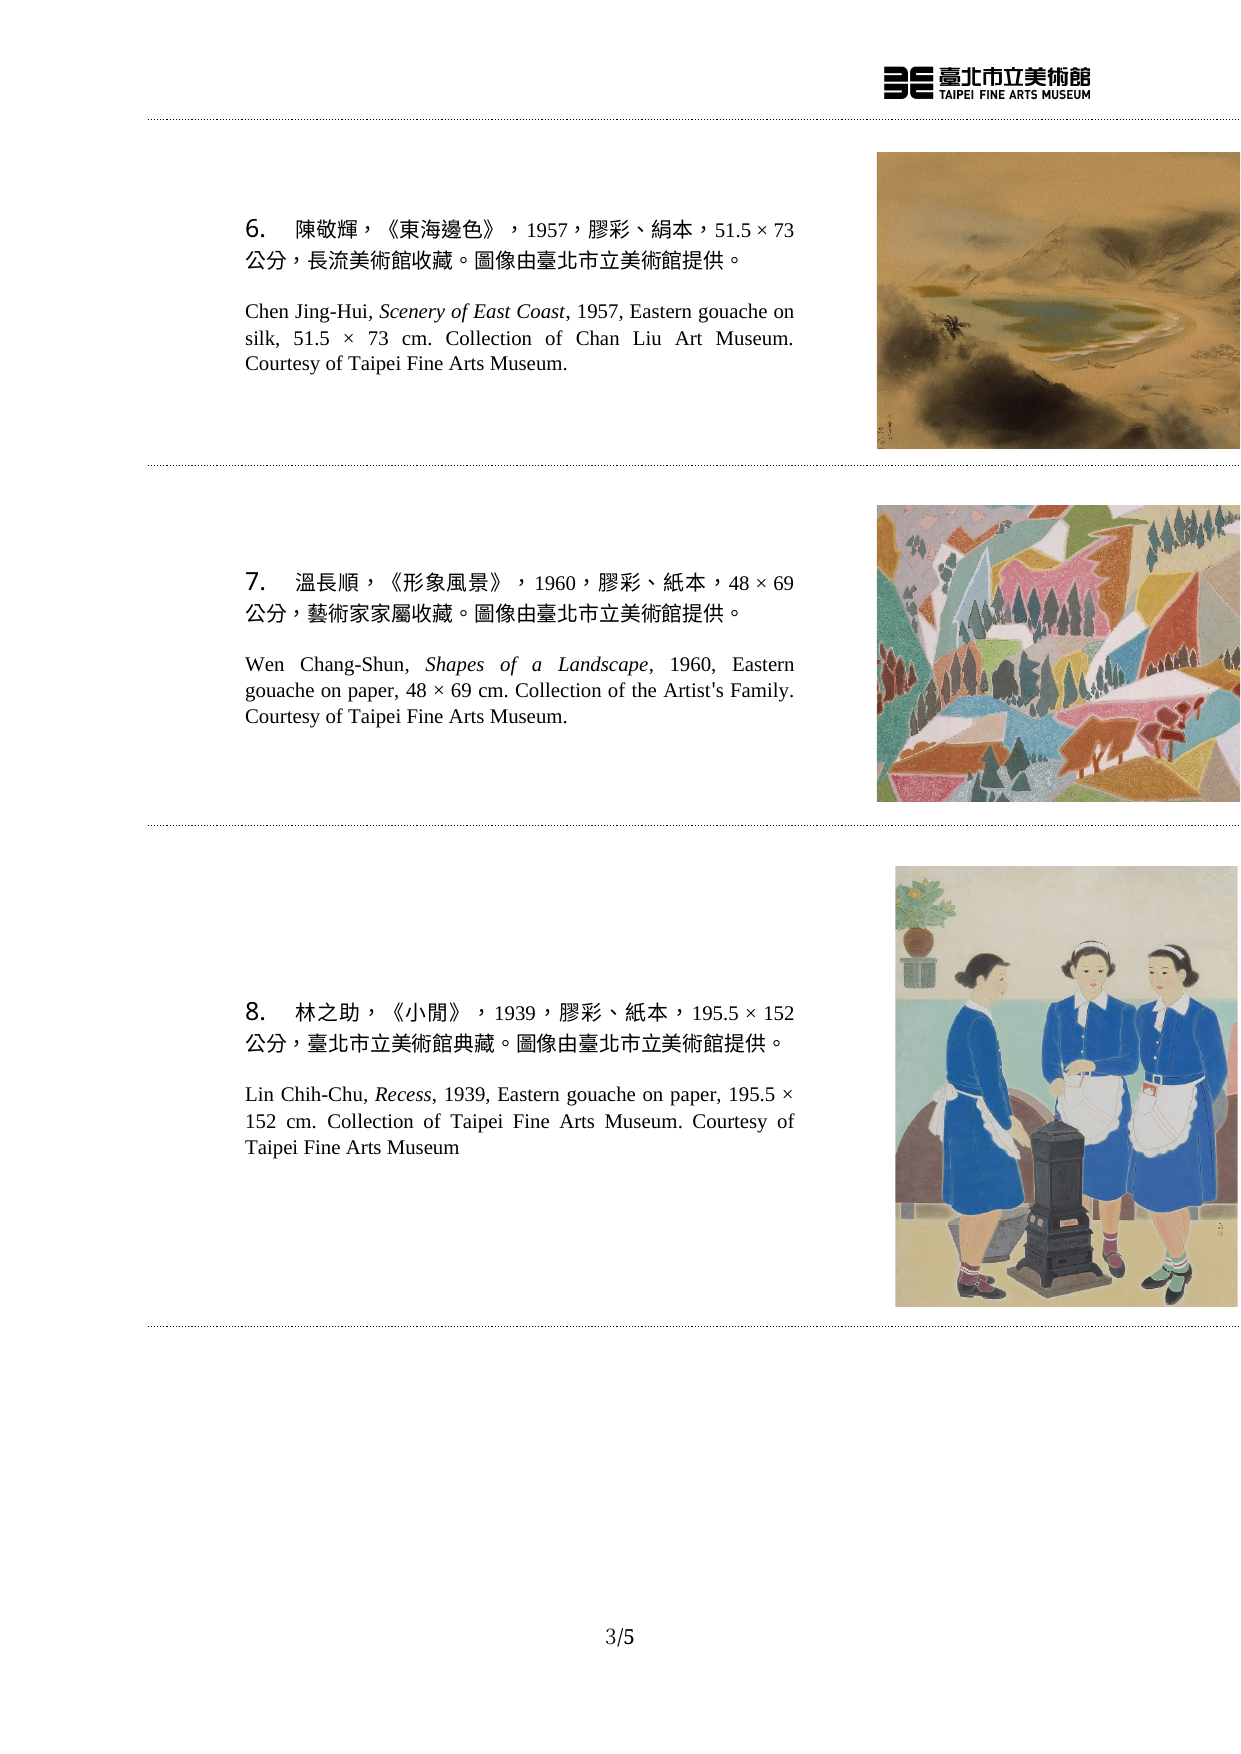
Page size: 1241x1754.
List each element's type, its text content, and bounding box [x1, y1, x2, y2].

table_cell [798, 465, 1240, 825]
table_cell 溫長順，《形象風景》，1960，膠彩、紙本，48 × 69公分，藝術家家屬收藏。圖像由臺北市立美術館提供。 Wen Chang-Shun, Shapes of a Landscape, 1960, Eastern gouache on paper, 48 × 69 cm. Collection of the Artist's Family. Courtesy of Taipei Fine Arts Museum. [148, 465, 797, 825]
table_cell [798, 825, 1240, 1326]
table_cell [798, 119, 1240, 465]
table_cell 陳敬輝，《東海邊色》，1957，膠彩、絹本，51.5 × 73公分，長流美術館收藏。圖像由臺北市立美術館提供。 Chen Jing-Hui, Scenery of East Coast, 1957, Eastern gouache on silk, 51.5 × 73 cm. Collection of Chan Liu Art Museum. Courtesy of Taipei Fine Arts Museum. [148, 119, 797, 465]
table_cell 林之助，《小閒》，1939，膠彩、紙本，195.5 × 152 公分，臺北市立美術館典藏。圖像由臺北市立美術館提供。 Lin Chih-Chu, Recess, 1939, Eastern gouache on paper, 195.5 × 152 cm. Collection of Taipei Fine Arts Museum. Courtesy of Taipei Fine Arts Museum [148, 825, 797, 1326]
